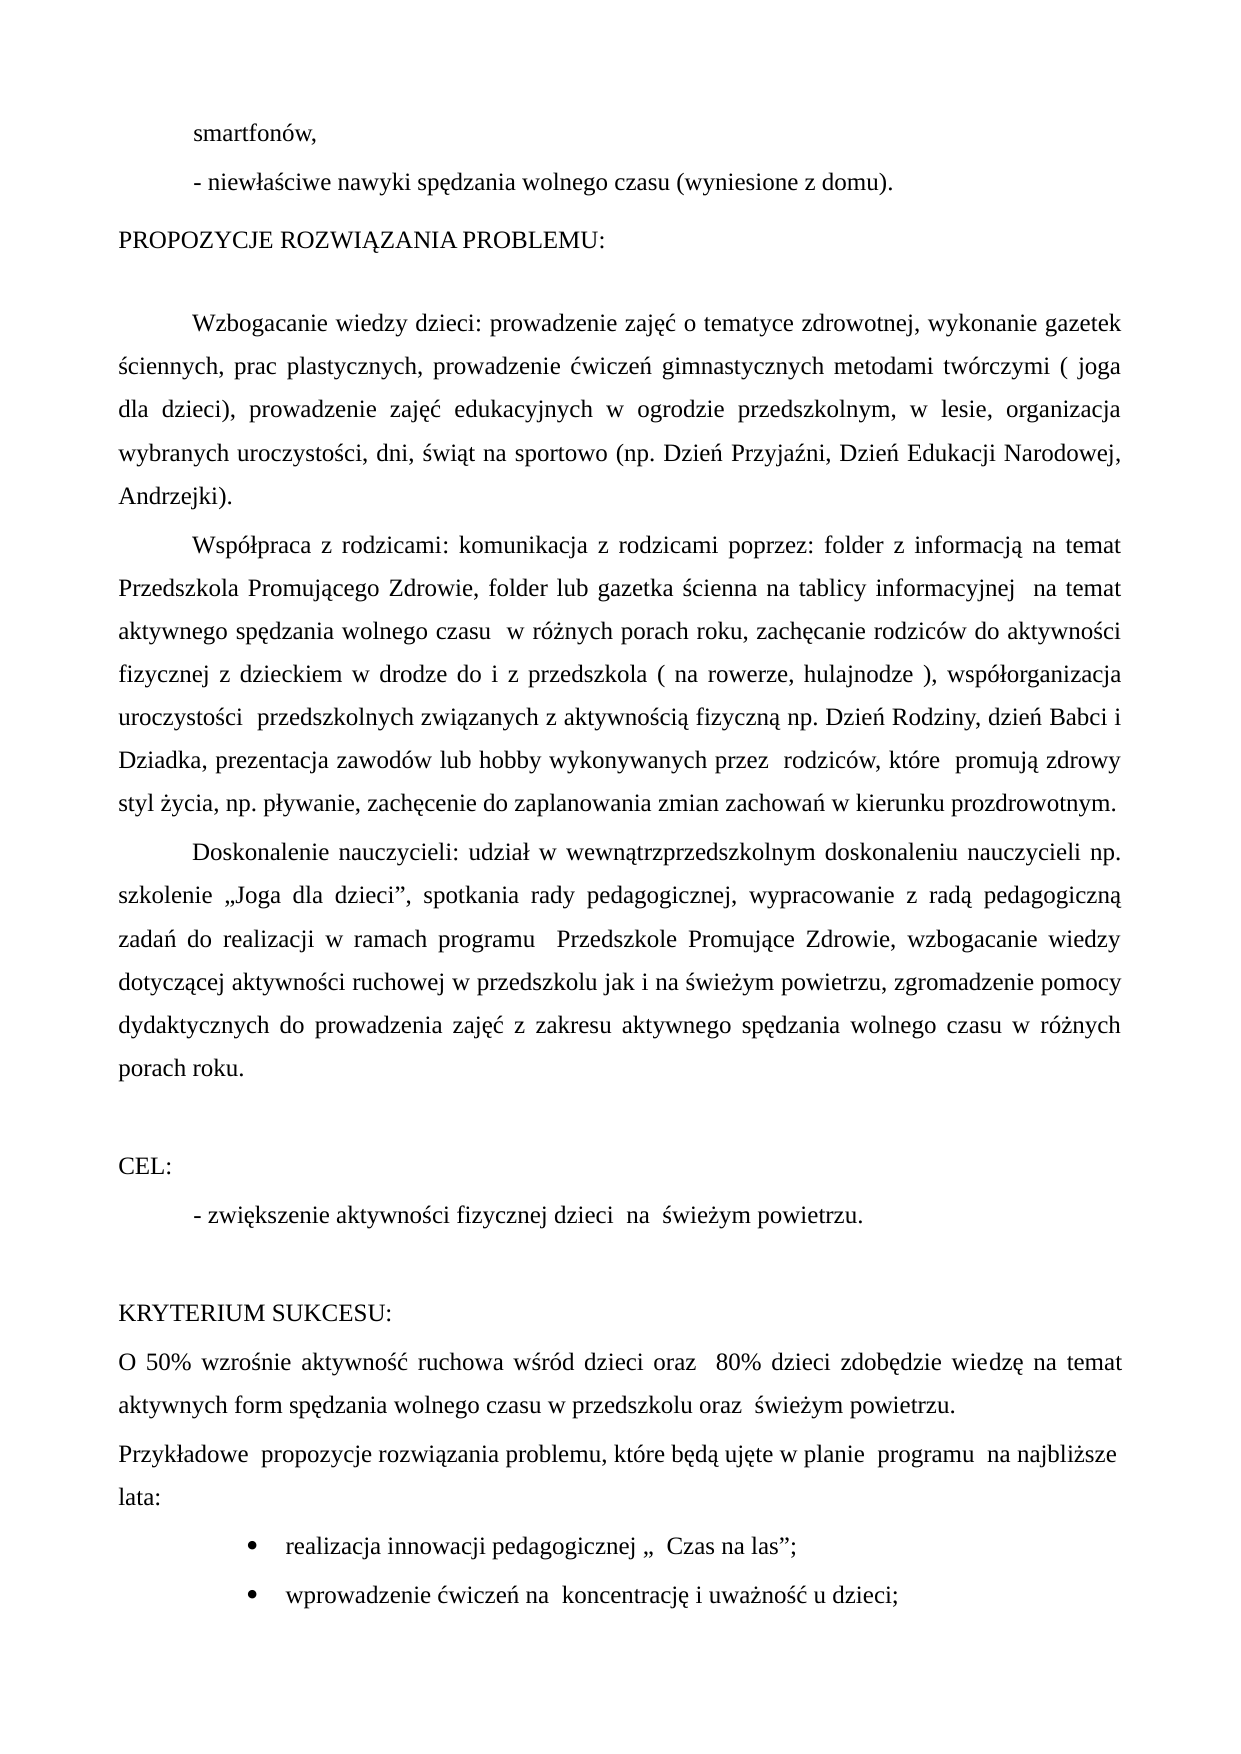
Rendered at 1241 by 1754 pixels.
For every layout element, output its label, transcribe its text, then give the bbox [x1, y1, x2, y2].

text KRYTERIUM SUKCESU: [118, 1298, 1122, 1327]
text - zwiększenie aktywności fizycznej dzieci na świeżym powietrzu. [193, 1200, 1122, 1229]
text CEL: [118, 1151, 1122, 1180]
list realizacja innowacji pedagogicznej „ Czas na las”; [248, 1531, 1122, 1560]
list wprowadzenie ćwiczeń na koncentrację i uważność u dzieci; [248, 1580, 1122, 1609]
text - niewłaściwe nawyki spędzania wolnego czasu (wyniesione z domu). [193, 167, 1122, 196]
text Przykładowe propozycje rozwiązania problemu, które będą ujęte w planie programu na najbliższe lata: [118, 1439, 1122, 1511]
text PROPOZYCJE ROZWIĄZANIA PROBLEMU: [118, 216, 1122, 253]
text Współpraca z rodzicami: komunikacja z rodzicami poprzez: folder z informacją na temat Przedszkola Promującego Zdrowie, folder lub gazetka ścienna na tablicy informacyjnej na temat aktywnego spędzania wolnego czasu w różnych porach roku, zachęcanie rodziców do aktywności fizycznej z dzieckiem w drodze do i z przedszkola ( na rowerze, hulajnodze ), współorganizacja uroczystości przedszkolnych związanych z aktywnością fizyczną np. Dzień Rodziny, dzień Babci i Dziadka, prezentacja zawodów lub hobby wykonywanych przez rodziców, które promują zdrowy styl życia, np. pływanie, zachęcenie do zaplanowania zmian zachowań w kierunku prozdrowotnym. [118, 530, 1122, 817]
text Doskonalenie nauczycieli: udział w wewnątrzprzedszkolnym doskonaleniu nauczycieli np. szkolenie „Joga dla dzieci”, spotkania rady pedagogicznej, wypracowanie z radą pedagogiczną zadań do realizacji w ramach programu Przedszkole Promujące Zdrowie, wzbogacanie wiedzy dotyczącej aktywności ruchowej w przedszkolu jak i na świeżym powietrzu, zgromadzenie pomocy dydaktycznych do prowadzenia zajęć z zakresu aktywnego spędzania wolnego czasu w różnych porach roku. [118, 837, 1122, 1082]
text Wzbogacanie wiedzy dzieci: prowadzenie zajęć o tematyce zdrowotnej, wykonanie gazetek ściennych, prac plastycznych, prowadzenie ćwiczeń gimnastycznych metodami twórczymi ( joga dla dzieci), prowadzenie zajęć edukacyjnych w ogrodzie przedszkolnym, w lesie, organizacja wybranych uroczystości, dni, świąt na sportowo (np. Dzień Przyjaźni, Dzień Edukacji Narodowej, Andrzejki). [118, 308, 1122, 509]
text O 50% wzrośnie aktywność ruchowa wśród dzieci oraz 80% dzieci zdobędzie wiedzę na temat aktywnych form spędzania wolnego czasu w przedszkolu oraz świeżym powietrzu. [118, 1347, 1122, 1419]
text smartfonów, [193, 118, 1122, 147]
